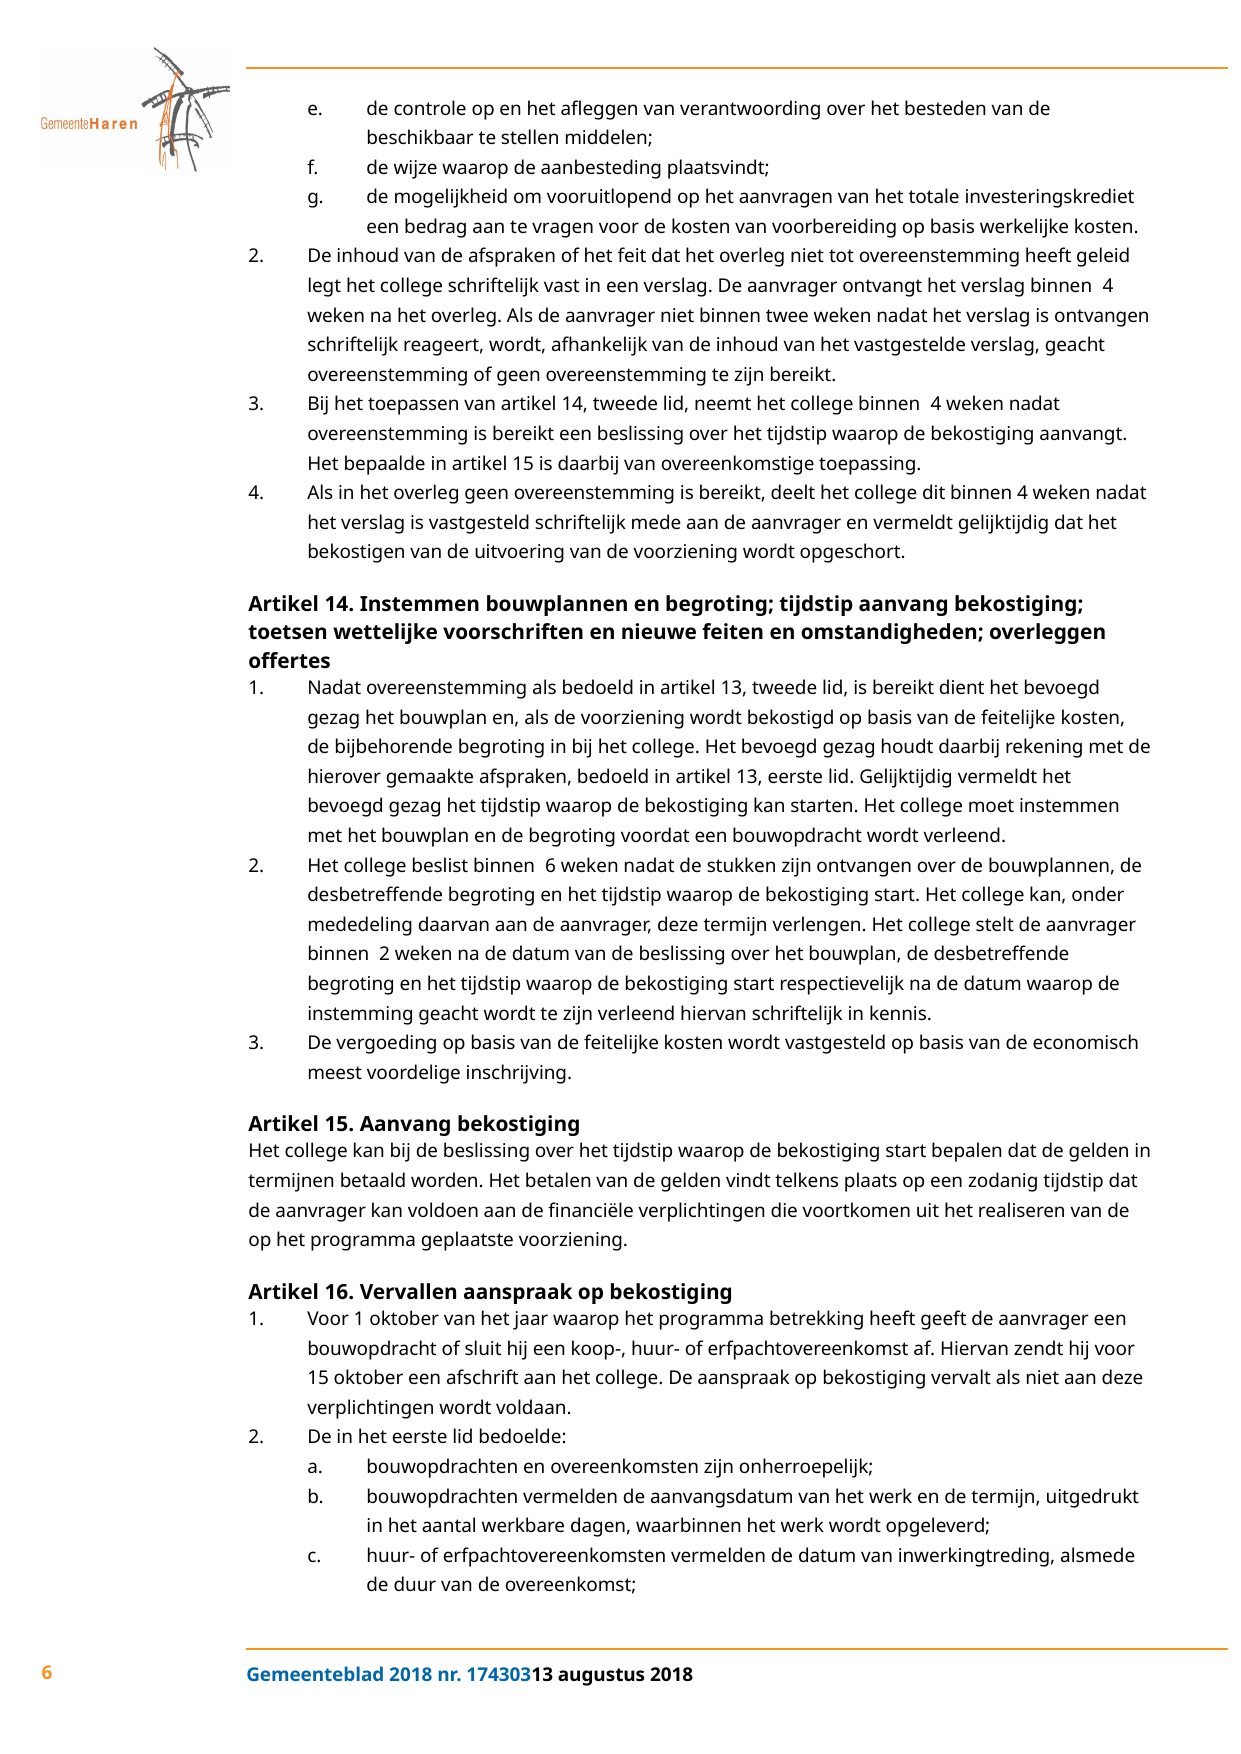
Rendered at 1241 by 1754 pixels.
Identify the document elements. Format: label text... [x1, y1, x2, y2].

list Nadat overeenstemming als bedoeld in artikel 13, tweede lid, is bereikt dient het bevoegd gezag het bouwplan en, als de voorziening wordt bekostigd op basis van de feitelijke kosten, de bijbehorende begroting in bij het college. Het bevoegd gezag houdt daarbij rekening met de hierover gemaakte afspraken, bedoeld in artikel 13, eerste lid. Gelijktijdig vermeldt het bevoegd gezag het tijdstip waarop de bekostiging kan starten. Het college moet instemmen met het bouwplan en de begroting voordat een bouwopdracht wordt verleend. [248, 674, 1152, 848]
list Het college beslist binnen 6 weken nadat de stukken zijn ontvangen over de bouwplannen, de desbetreffende begroting en het tijdstip waarop de bekostiging start. Het college kan, onder mededeling daarvan aan de aanvrager, deze termijn verlengen. Het college stelt de aanvrager binnen 2 weken na de datum van de beslissing over het bouwplan, de desbetreffende begroting en het tijdstip waarop de bekostiging start respectievelijk na de datum waarop de instemming geacht wordt te zijn verleend hiervan schriftelijk in kennis. [248, 852, 1152, 1025]
list De vergoeding op basis van de feitelijke kosten wordt vastgesteld op basis van de economisch meest voordelige inschrijving. [248, 1029, 1152, 1084]
list Als in het overleg geen overeenstemming is bereikt, deelt het college dit binnen 4 weken nadat het verslag is vastgesteld schriftelijk mede aan de aanvrager en vermeldt gelijktijdig dat het bekostigen van de uitvoering van de voorziening wordt opgeschort. [248, 479, 1152, 564]
text Het college kan bij de beslissing over het tijdstip waarop de bekostiging start bepalen dat de gelden in termijnen betaald worden. Het betalen van de gelden vindt telkens plaats op een zodanig tijdstip dat de aanvrager kan voldoen aan de financiële verplichtingen die voortkomen uit het realiseren van de op het programma geplaatste voorziening. [248, 1138, 1152, 1252]
text Artikel 15. Aanvang bekostiging [248, 1109, 1152, 1138]
text Artikel 16. Vervallen aanspraak op bekostiging [248, 1277, 1152, 1305]
list bouwopdrachten vermelden de aanvangsdatum van het werk en de termijn, uitgedrukt in het aantal werkbare dagen, waarbinnen het werk wordt opgeleverd; [307, 1483, 1152, 1538]
list De inhoud van de afspraken of het feit dat het overleg niet tot overeenstemming heeft geleid legt het college schriftelijk vast in een verslag. De aanvrager ontvangt het verslag binnen 4 weken na het overleg. Als de aanvrager niet binnen twee weken nadat het verslag is ontvangen schriftelijk reageert, wordt, afhankelijk van de inhoud van het vastgestelde verslag, geacht overeenstemming of geen overeenstemming te zijn bereikt. [248, 243, 1152, 387]
text Artikel 14. Instemmen bouwplannen en begroting; tijdstip aanvang bekostiging; toetsen wettelijke voorschriften en nieuwe feiten en omstandigheden; overleggen offertes [248, 589, 1152, 674]
list de wijze waarop de aanbesteding plaatsvindt; [307, 154, 1152, 180]
list Voor 1 oktober van het jaar waarop het programma betrekking heeft geeft de aanvrager een bouwopdracht of sluit hij een koop-, huur- of erfpachtovereenkomst af. Hiervan zendt hij voor 15 oktober een afschrift aan het college. De aanspraak op bekostiging vervalt als niet aan deze verplichtingen wordt voldaan. [248, 1305, 1152, 1420]
list De in het eerste lid bedoelde: [248, 1424, 1152, 1449]
list bouwopdrachten en overeenkomsten zijn onherroepelijk; [307, 1453, 1152, 1479]
list de controle op en het afleggen van verantwoording over het besteden van de beschikbaar te stellen middelen; [307, 95, 1152, 150]
list Bij het toepassen van artikel 14, tweede lid, neemt het college binnen 4 weken nadat overeenstemming is bereikt een beslissing over het tijdstip waarop de bekostiging aanvangt. Het bepaalde in artikel 15 is daarbij van overeenkomstige toepassing. [248, 391, 1152, 476]
list huur- of erfpachtovereenkomsten vermelden de datum van inwerkingtreding, alsmede de duur van de overeenkomst; [307, 1542, 1152, 1597]
picture [41, 47, 231, 172]
list de mogelijkheid om vooruitlopend op het aanvragen van het totale investeringskrediet een bedrag aan te vragen voor de kosten van voorbereiding op basis werkelijke kosten. [307, 183, 1152, 239]
